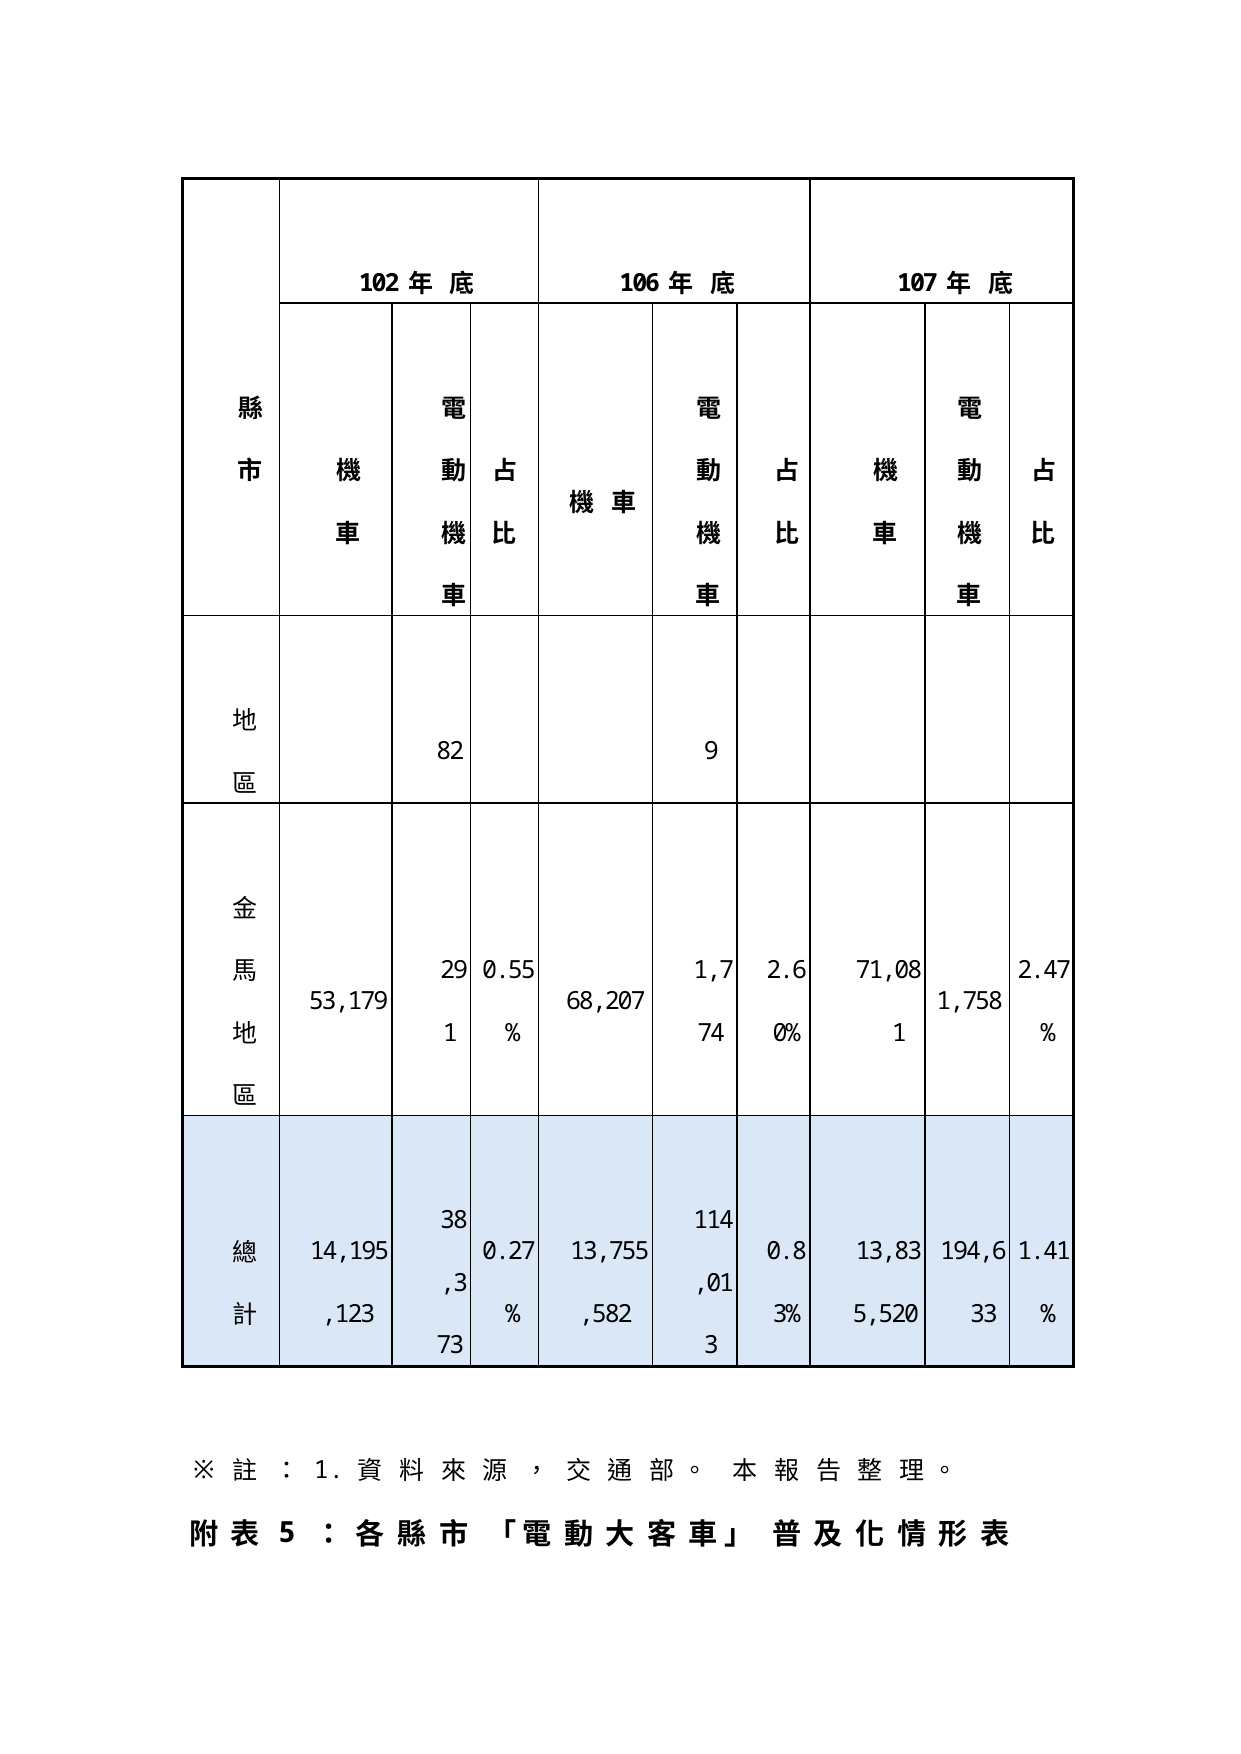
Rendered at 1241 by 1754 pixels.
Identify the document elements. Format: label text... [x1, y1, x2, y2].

table_cell 機車 [539, 304, 652, 615]
table_cell 總計 [184, 1116, 279, 1365]
table_cell 電動機車 [653, 304, 736, 615]
table_cell 1.41% [1010, 1116, 1072, 1365]
table_cell 占比 [471, 304, 538, 615]
text ※註：1.資料來源，交通部。本報告整理。 [180, 1427, 1058, 1490]
table_cell [926, 616, 1009, 802]
table_cell 金馬地區 [184, 804, 279, 1115]
table_cell 71,081 [811, 804, 924, 1115]
table_cell 68,207 [539, 804, 652, 1115]
table_cell 1,758 [926, 804, 1009, 1115]
table_cell [280, 616, 391, 802]
table_cell 0.55% [471, 804, 538, 1115]
table_cell 電動機車 [926, 304, 1009, 615]
table_header 102年底 [280, 180, 538, 302]
table_cell 電動機車 [393, 304, 470, 615]
table_cell 占比 [1010, 304, 1072, 615]
table_cell 53,179 [280, 804, 391, 1115]
table_cell 114,013 [653, 1116, 736, 1365]
table_cell [738, 616, 809, 802]
table_cell 0.83% [738, 1116, 809, 1365]
table_cell 1,774 [653, 804, 736, 1115]
table_cell 291 [393, 804, 470, 1115]
table_cell [811, 616, 924, 802]
table_cell 2.60% [738, 804, 809, 1115]
table_cell 2.47% [1010, 804, 1072, 1115]
table_cell 機車 [811, 304, 924, 615]
table_cell 13,755,582 [539, 1116, 652, 1365]
table_cell 占比 [738, 304, 809, 615]
table_cell 82 [393, 616, 470, 802]
text 附表5：各縣市「電動大客車」普及化情形表 [183, 1490, 1058, 1552]
table_cell [539, 616, 652, 802]
table_cell 地區 [184, 616, 279, 802]
table_header 縣市 [184, 180, 279, 615]
table_cell 13,835,520 [811, 1116, 924, 1365]
table_cell 機車 [280, 304, 391, 615]
table_cell 194,633 [926, 1116, 1009, 1365]
table_cell [1010, 616, 1072, 802]
table_cell 0.27% [471, 1116, 538, 1365]
table_cell 14,195,123 [280, 1116, 391, 1365]
table_cell [471, 616, 538, 802]
table_cell 38,373 [393, 1116, 470, 1365]
table_header 107年底 [811, 180, 1072, 302]
table_cell 9 [653, 616, 736, 802]
table_header 106年底 [539, 180, 809, 302]
